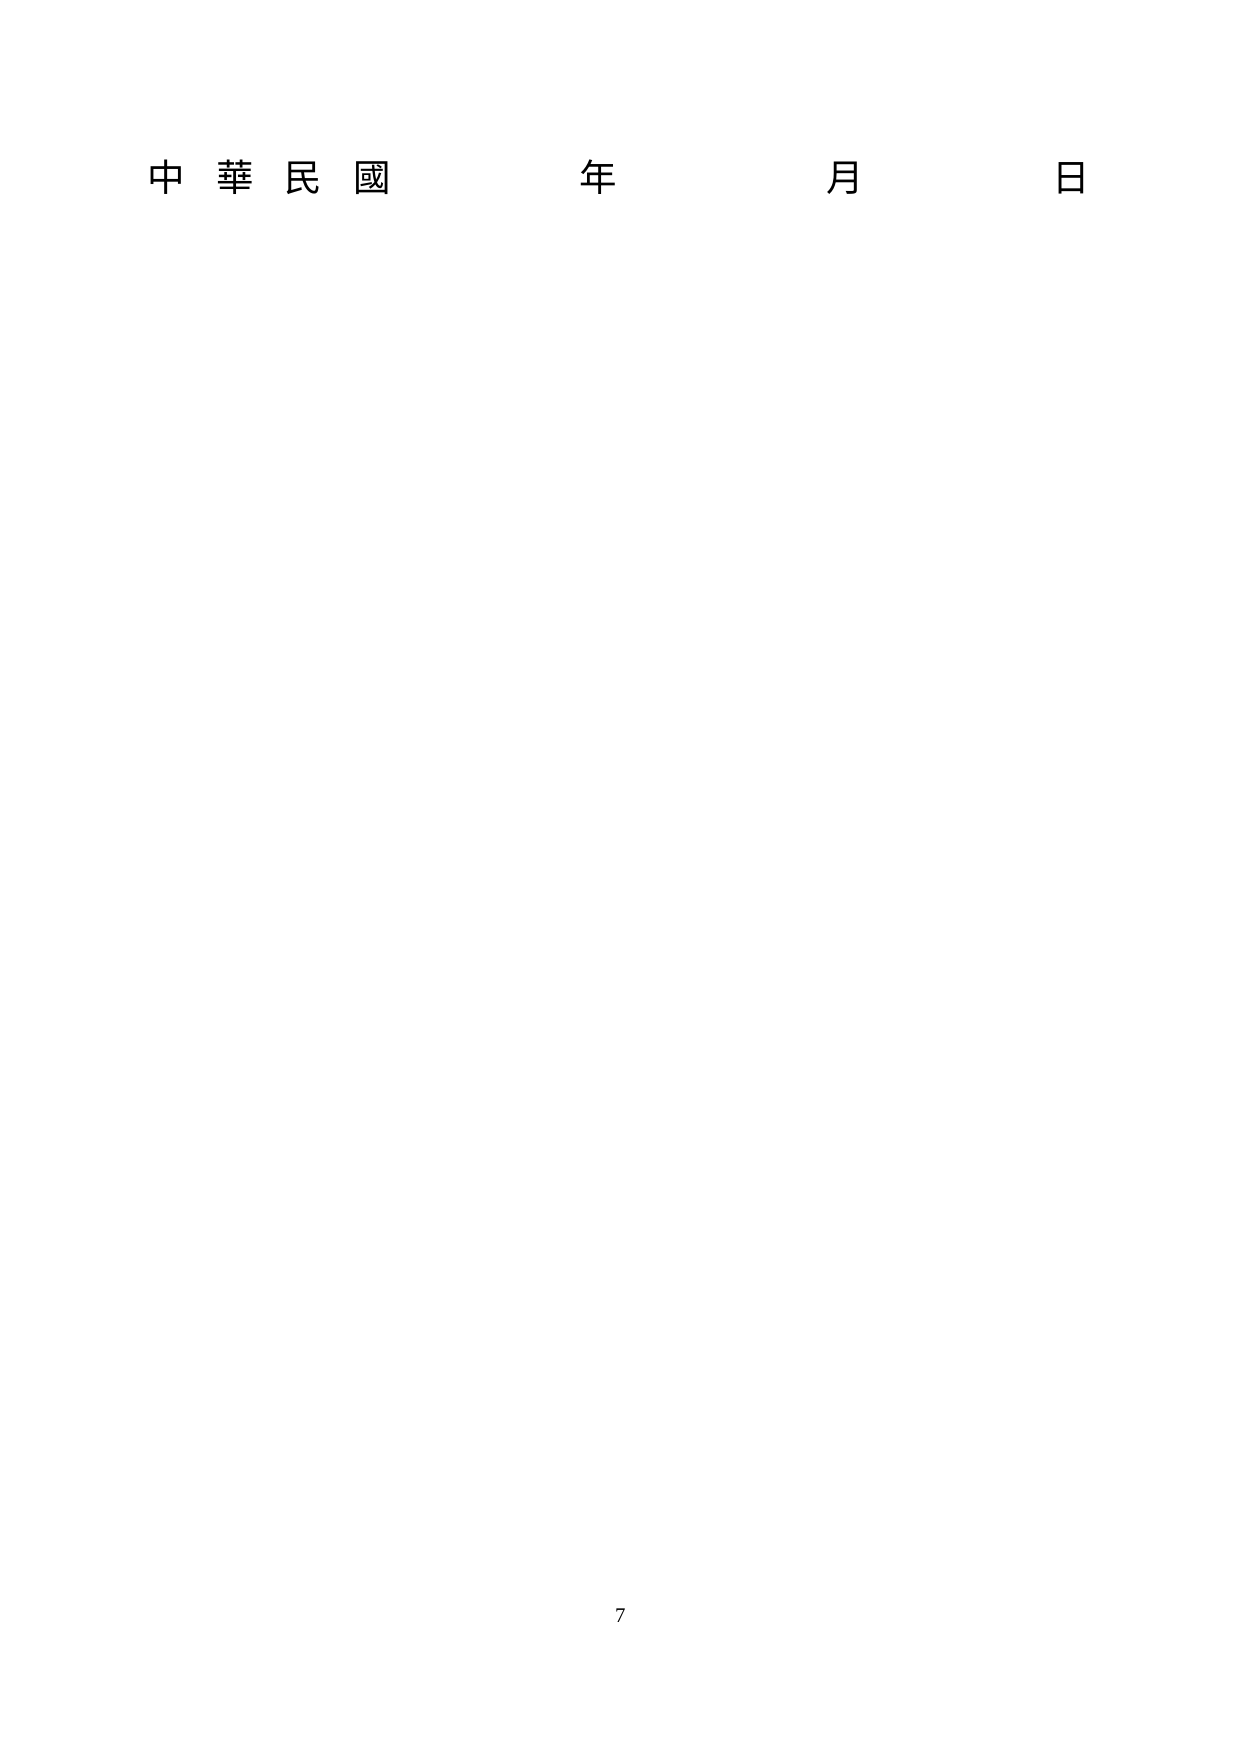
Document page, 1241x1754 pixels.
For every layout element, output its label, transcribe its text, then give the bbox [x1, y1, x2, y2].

text 中 華 民 國 年 月 日 [148, 148, 1092, 202]
